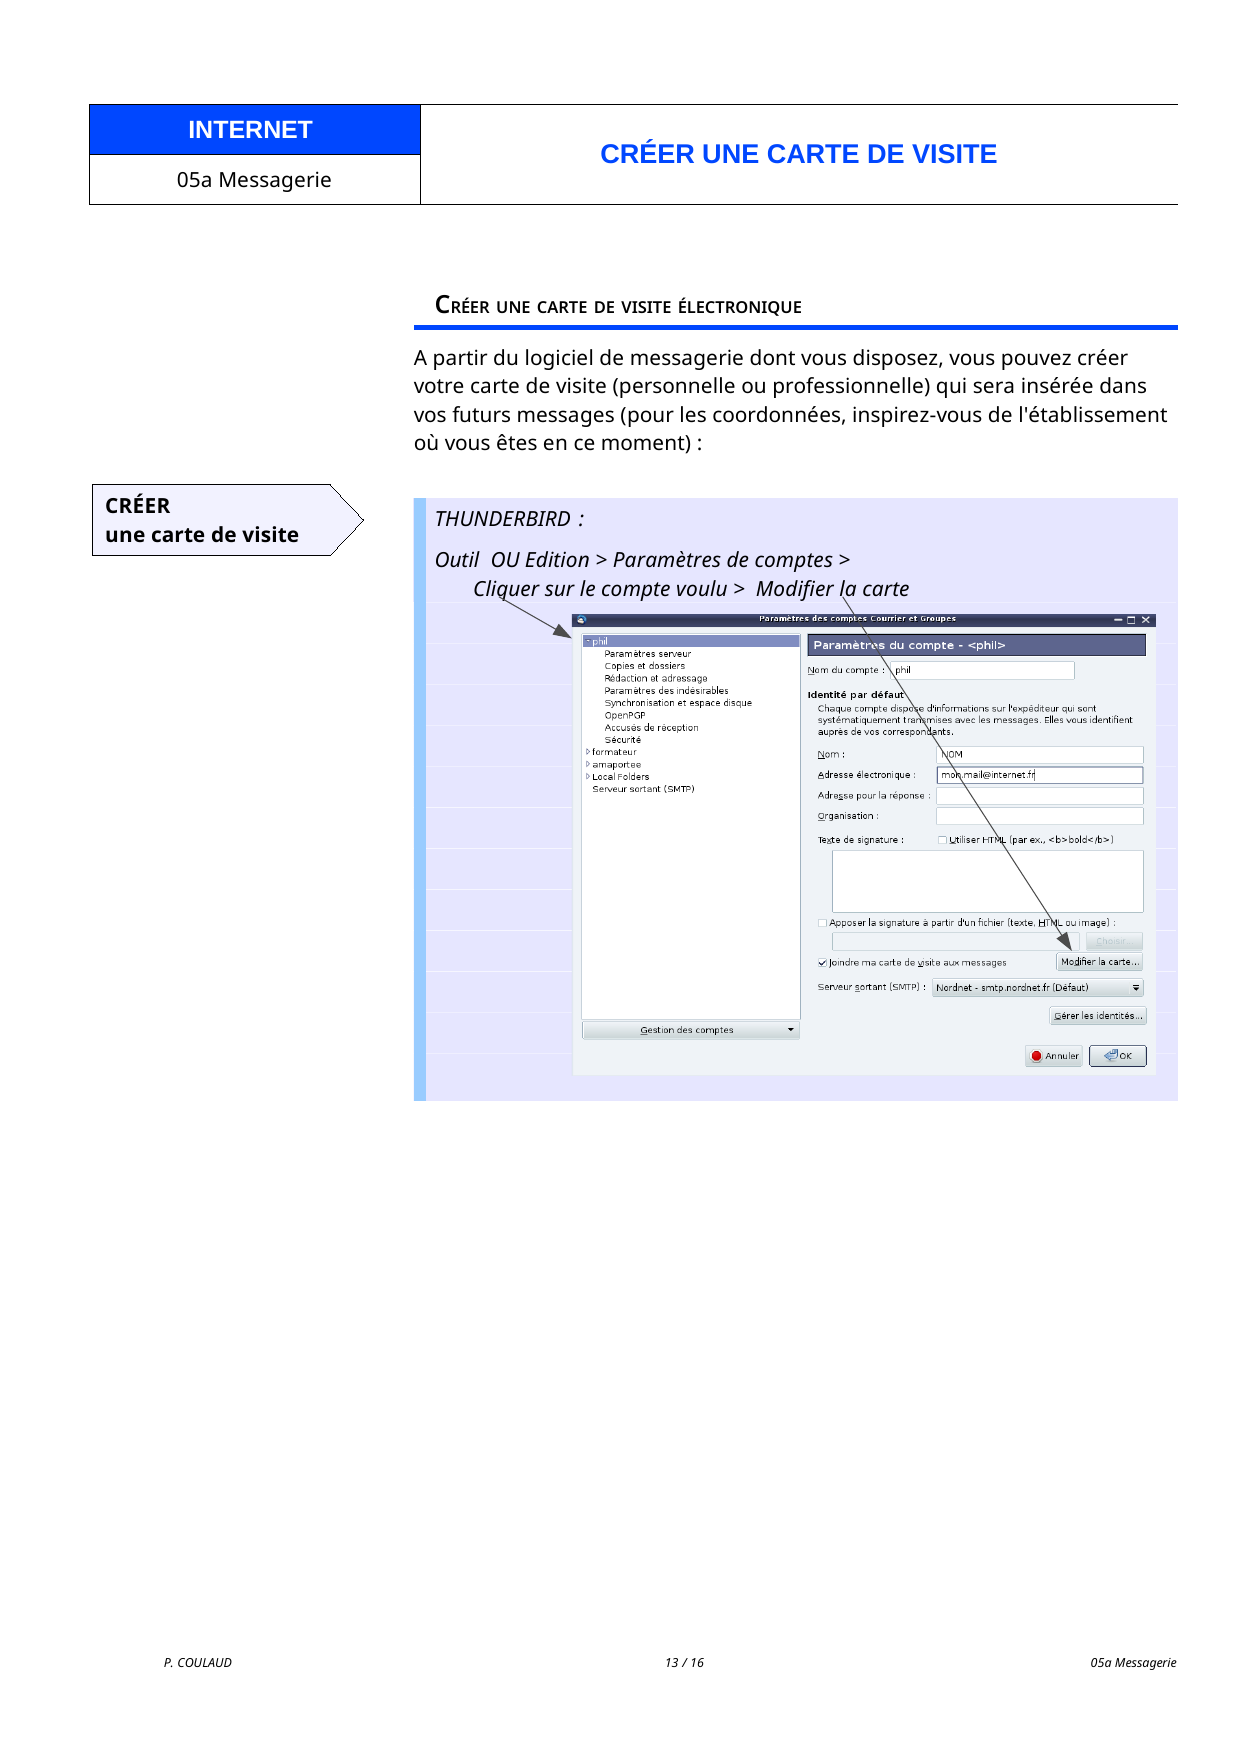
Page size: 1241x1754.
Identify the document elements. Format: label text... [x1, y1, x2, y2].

picture [571, 614, 1156, 1076]
table_cell 05a Messagerie [90, 155, 420, 204]
text A partir du logiciel de messagerie dont vous disposez, vous pouvez créer votre carte de visite (personnelle ou professionnelle) qui sera insérée dans vos futurs messages (pour les coordonnées, inspirez-vous de l'établissement où vous êtes en ce moment) : [413, 343, 1178, 457]
table_header CRÉER UNE CARTE DE VISITE [421, 105, 1178, 204]
subtitle Créer une carte de visite électronique [413, 283, 1178, 330]
text Outil OU Edition > Paramètres de comptes > Cliquer sur le compte voulu > Modifier la carte [426, 539, 1176, 602]
table_header INTERNET [90, 105, 420, 154]
text THUNDERBIRD : [426, 500, 1176, 533]
